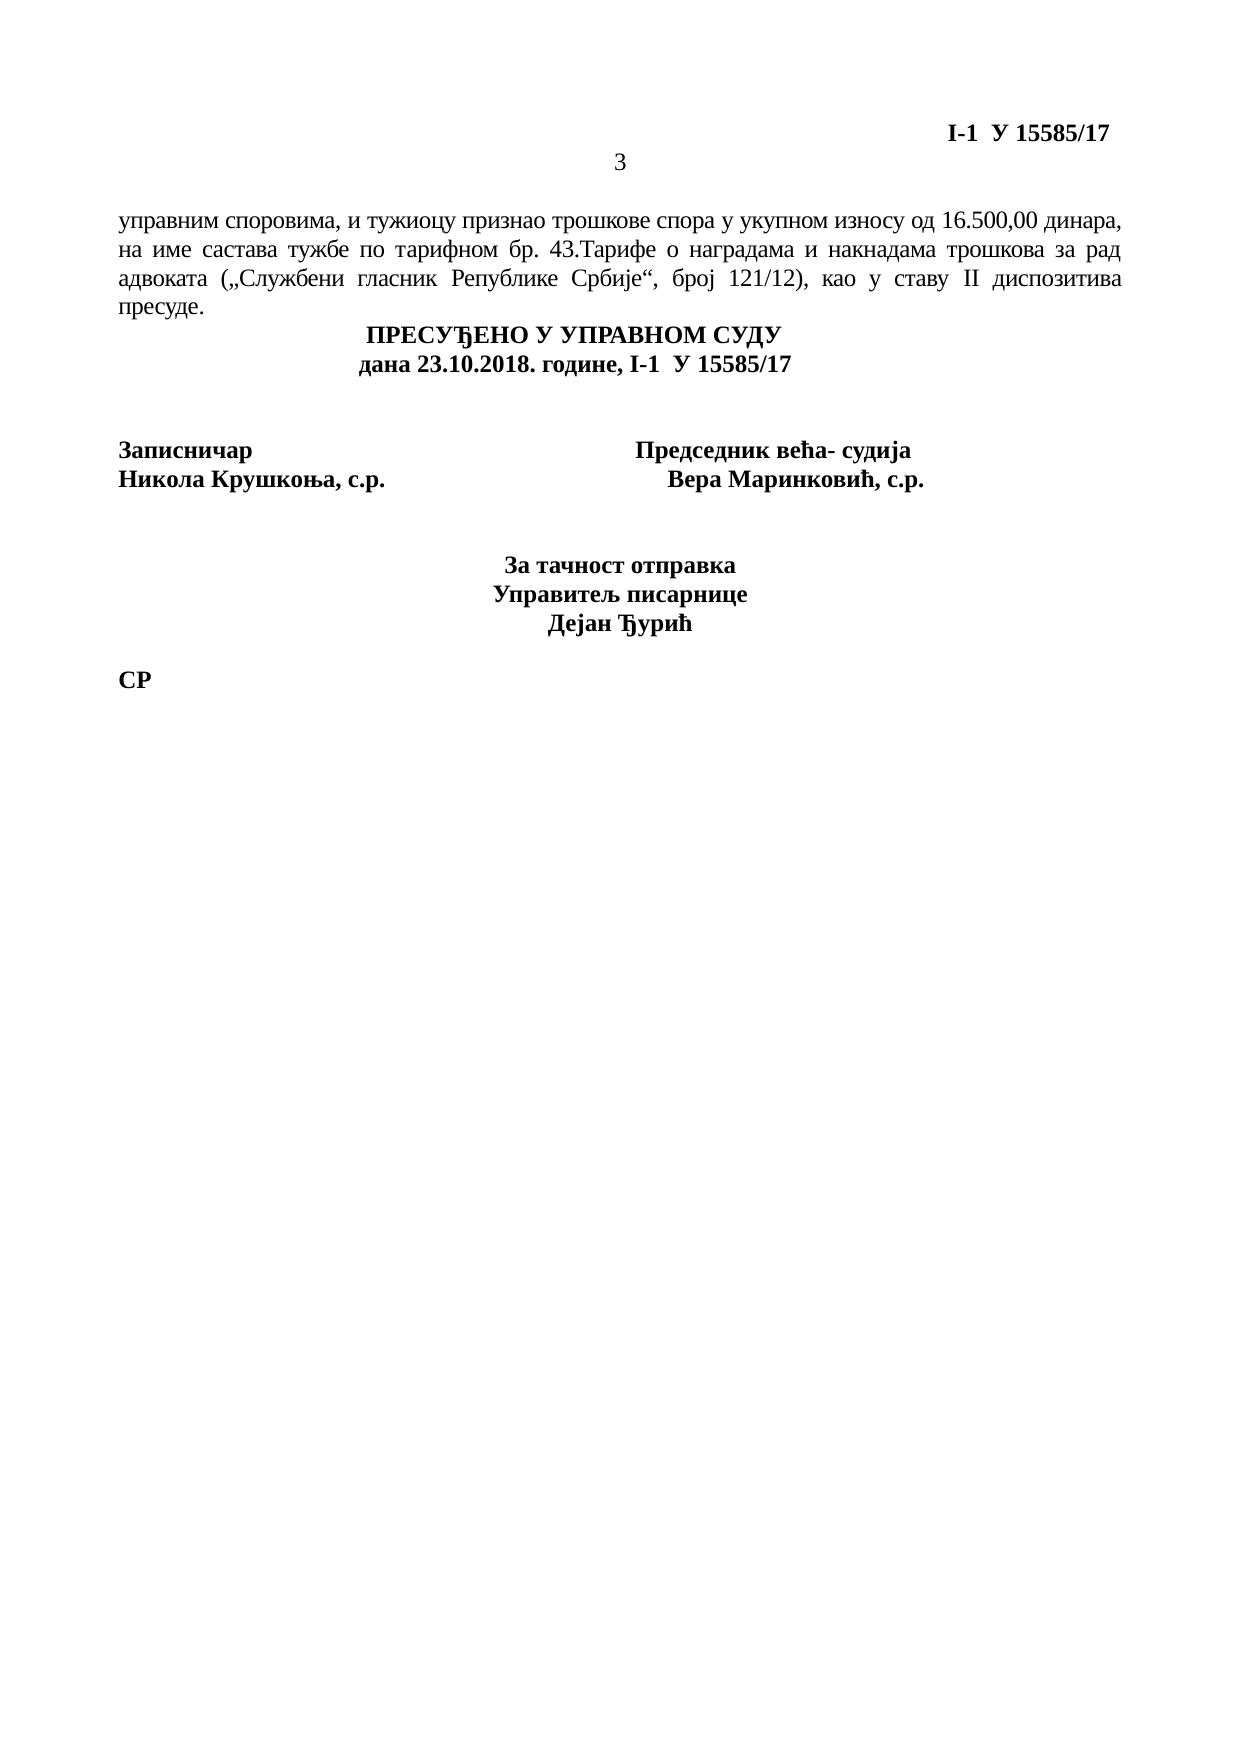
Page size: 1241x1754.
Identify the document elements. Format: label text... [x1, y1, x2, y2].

text Записничар Председник већа- судија [118, 435, 1122, 464]
text Дејан Ђурић [118, 608, 1122, 636]
text дана 23.10.2018. године, I-1 У 15585/17 [118, 349, 1122, 378]
text Управитељ писарнице [118, 579, 1122, 608]
text ПРЕСУЂЕНО У УПРАВНОМ СУДУ [118, 320, 1122, 349]
text Никола Крушкоња, с.р. Вера Маринковић, с.р. [118, 464, 1122, 493]
text СР [118, 665, 1122, 694]
text управним споровима, и тужиоцу признао трошкове спора у укупном износу од 16.500,00 динара, на име састава тужбе по тарифном бр. 43.Тарифе о наградама и накнадама трошкова за рад адвоката („Службени гласник Републике Србије“, број 121/12), као у ставу II диспозитивa пресуде. [118, 205, 1122, 320]
text За тачност отправка [118, 550, 1122, 579]
